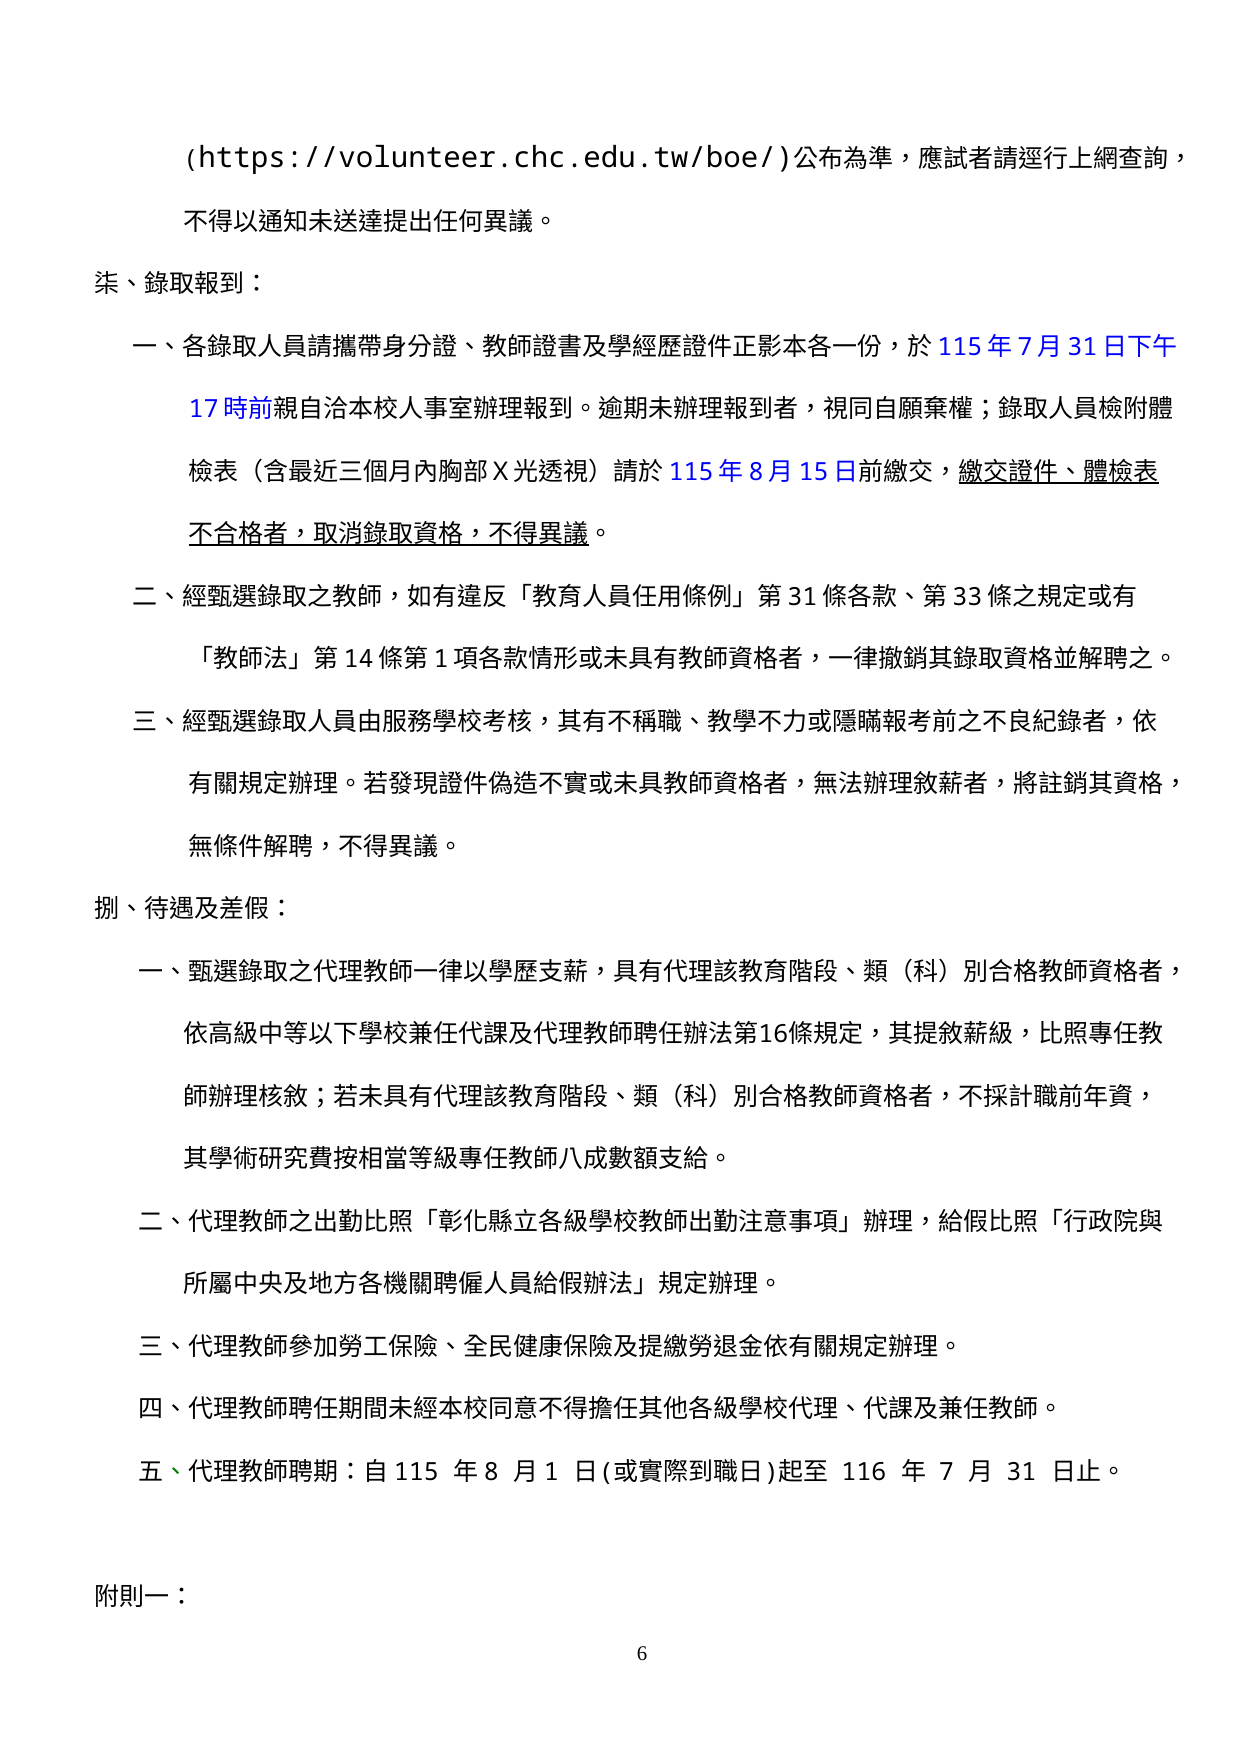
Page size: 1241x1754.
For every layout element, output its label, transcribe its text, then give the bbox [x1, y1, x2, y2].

text 二、經甄選錄取之教師，如有違反「教育人員任用條例」第31條各款、第33條之規定或有「教師法」第14條第1項各款情形或未具有教師資格者，一律撤銷其錄取資格並解聘之。 [132, 552, 1181, 677]
text 一、甄選錄取之代理教師一律以學歷支薪，具有代理該教育階段、類（科）別合格教師資格者，依高級中等以下學校兼任代課及代理教師聘任辦法第16條規定，其提敘薪級，比照專任教師辦理核敘；若未具有代理該教育階段、類（科）別合格教師資格者，不採計職前年資，其學術研究費按相當等級專任教師八成數額支給。 [139, 927, 1181, 1177]
text 三、代理教師參加勞工保險、全民健康保險及提繳勞退金依有關規定辦理。 [139, 1302, 1181, 1365]
text 一、各錄取人員請攜帶身分證、教師證書及學經歷證件正影本各一份，於115年7月31日下午17時前親自洽本校人事室辦理報到。逾期未辦理報到者，視同自願棄權；錄取人員檢附體檢表（含最近三個月內胸部Ｘ光透視）請於115年8月15日前繳交，繳交證件、體檢表不合格者，取消錄取資格，不得異議。 [132, 302, 1181, 552]
text 柒、錄取報到： [94, 240, 1181, 302]
text 三、經甄選錄取人員由服務學校考核，其有不稱職、教學不力或隱瞞報考前之不良紀錄者，依有關規定辦理。若發現證件偽造不實或未具教師資格者，無法辦理敘薪者，將註銷其資格，無條件解聘，不得異議。 [132, 677, 1181, 865]
text 四、代理教師聘任期間未經本校同意不得擔任其他各級學校代理、代課及兼任教師。 [139, 1365, 1181, 1427]
text 五、代理教師聘期：自115 年8 月1 日(或實際到職日)起至 116 年 7 月 31 日止。 [139, 1427, 1181, 1490]
text 附則一： [94, 1552, 1181, 1615]
text 二、代理教師之出勤比照「彰化縣立各級學校教師出勤注意事項」辦理，給假比照「行政院與所屬中央及地方各機關聘僱人員給假辦法」規定辦理。 [139, 1177, 1181, 1302]
text 捌、待遇及差假： [94, 865, 1181, 927]
text 二、甄選錄取名單以在彰化縣員林市靜修國小網站（http://www.sjses.chc.edu.tw/）或彰化縣甄選介聘天地國小自辦教師甄選公告(含代課) 網站(https://volunteer.chc.edu.tw/boe/)公布為準，應試者請逕行上網查詢，不得以通知未送達提出任何異議。 [139, 115, 1181, 240]
